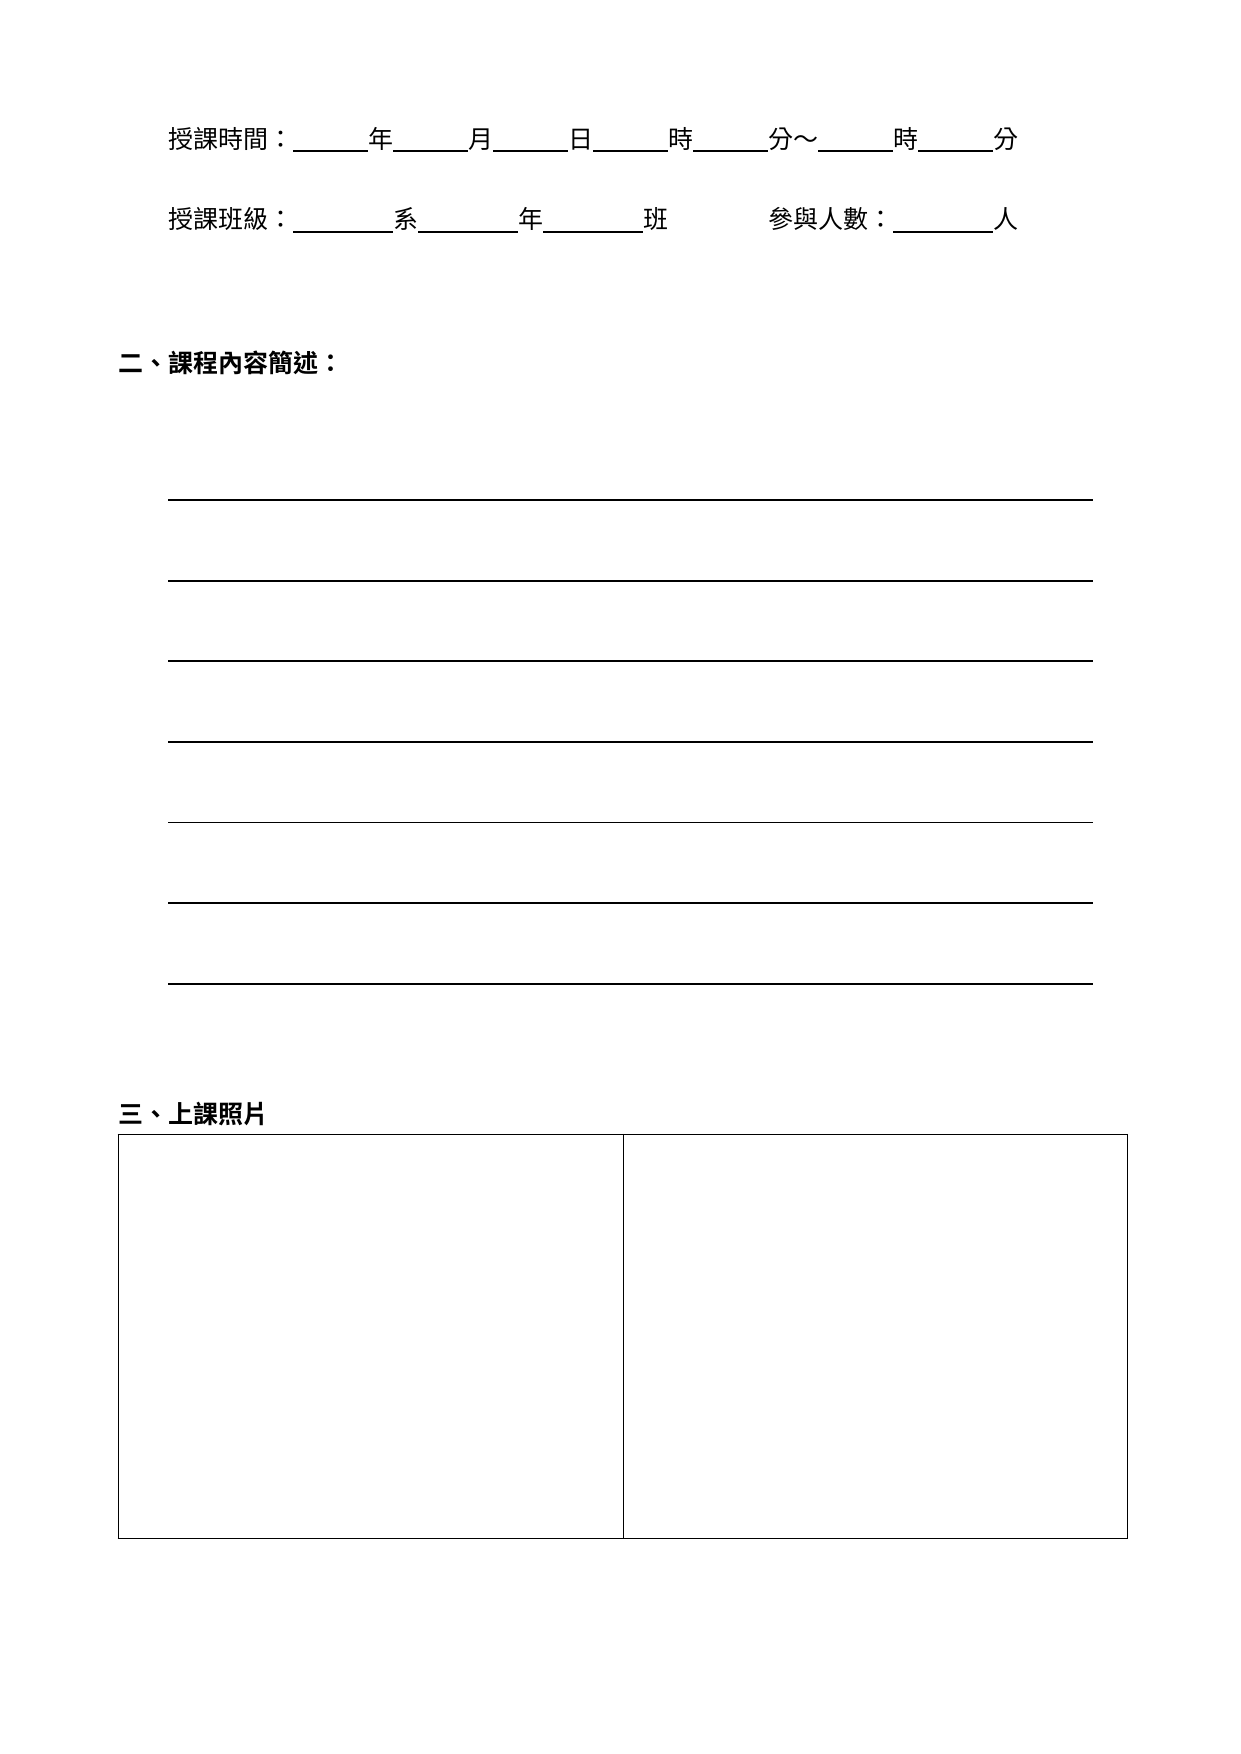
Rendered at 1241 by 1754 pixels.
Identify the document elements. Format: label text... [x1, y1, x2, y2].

table_header [119, 1135, 623, 1537]
text 授課班級： 系 年 班 參與人數： 人 [168, 176, 1122, 239]
text 授課時間： 年 月 日 時 分～ 時 分 [168, 96, 1122, 158]
table_header [624, 1135, 1127, 1537]
text 二、課程內容簡述： [118, 319, 1122, 382]
text 三、上課照片 [118, 1071, 1122, 1134]
